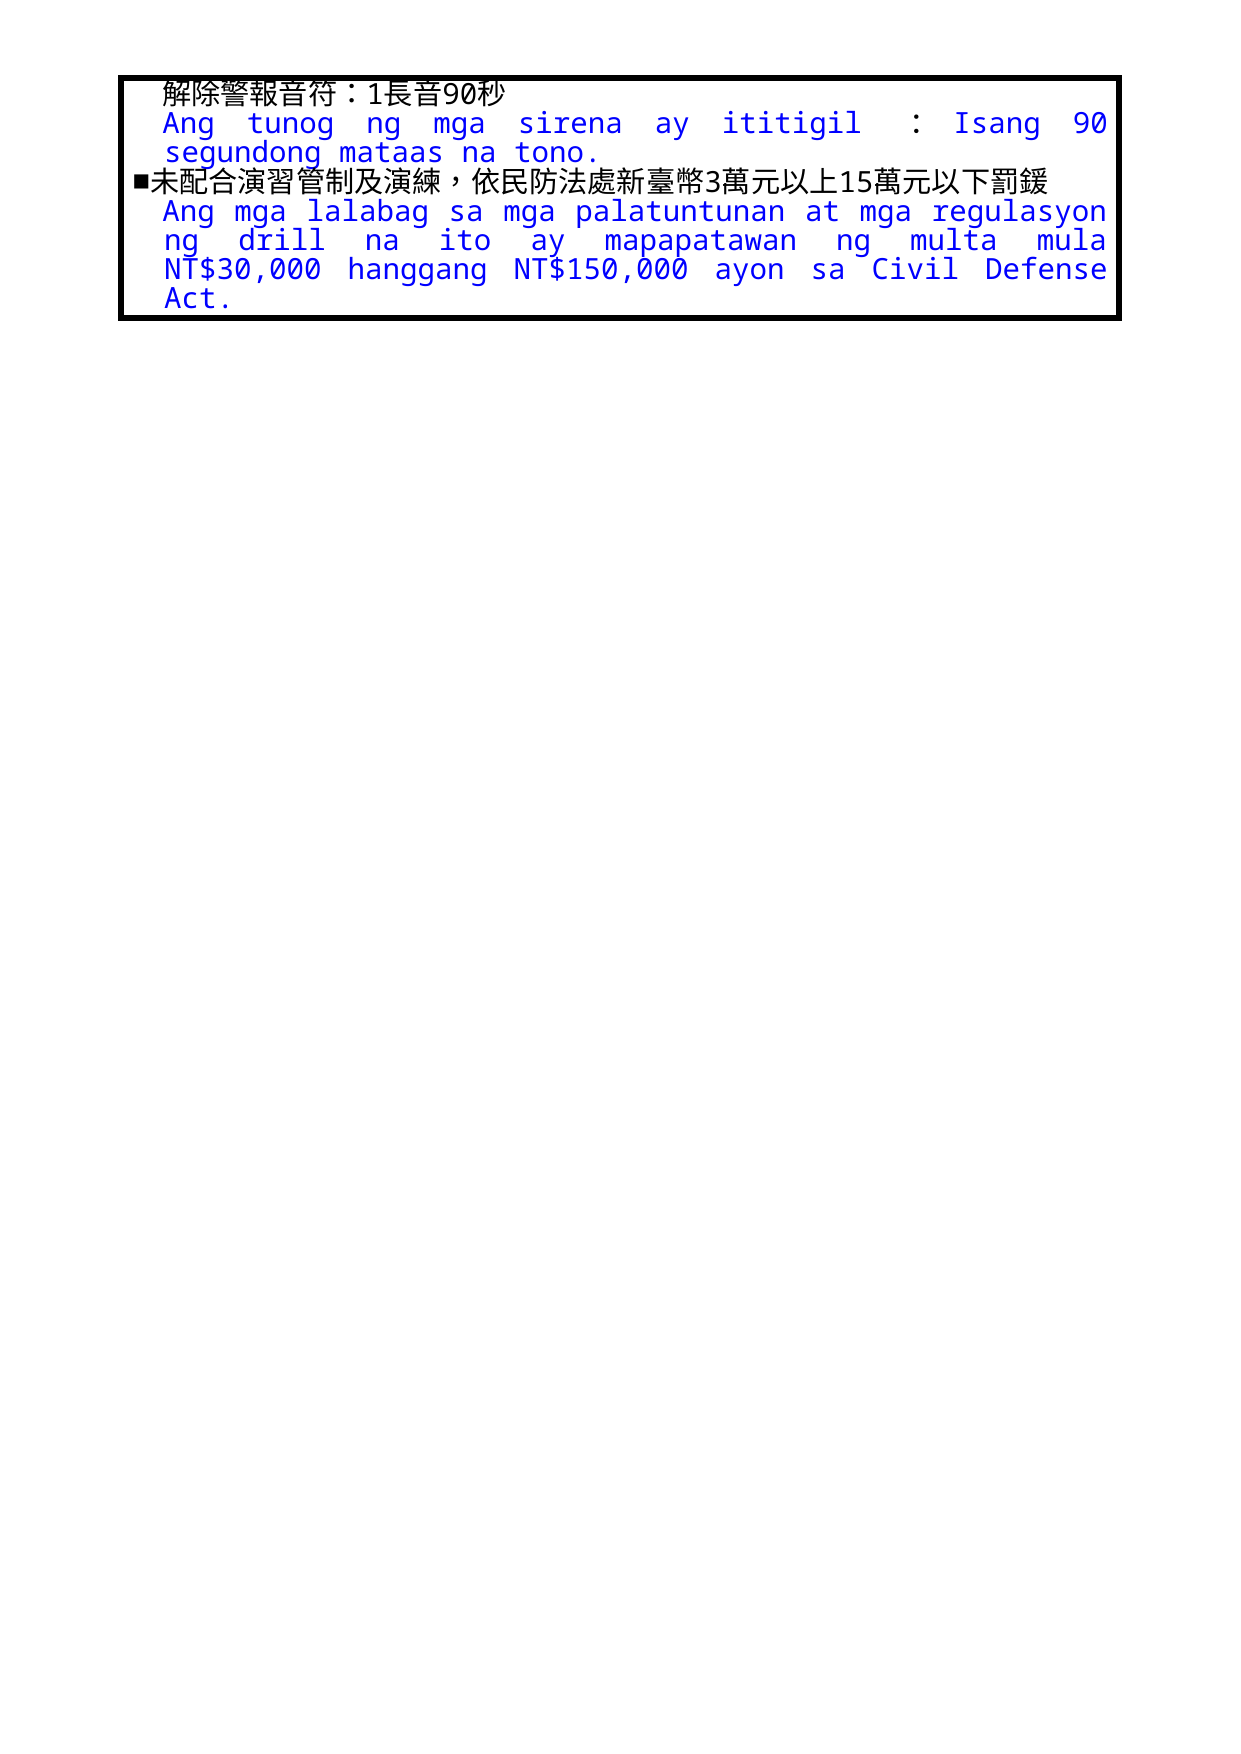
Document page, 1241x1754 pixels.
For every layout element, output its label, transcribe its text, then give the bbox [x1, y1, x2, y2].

table_header 解除警報音符：1長音90秒 Ang tunog ng mga sirena ay ititigil ：Isang 90 segundong mataas na tono. ■未配合演習管制及演練，依民防法處新臺幣3萬元以上15萬元以下罰鍰 Ang mga lalabag sa mga palatuntunan at mga regulasyon ng drill na ito ay mapapatawan ng multa mula NT$30,000 hanggang NT$150,000 ayon sa Civil Defense Act. [124, 81, 1116, 314]
